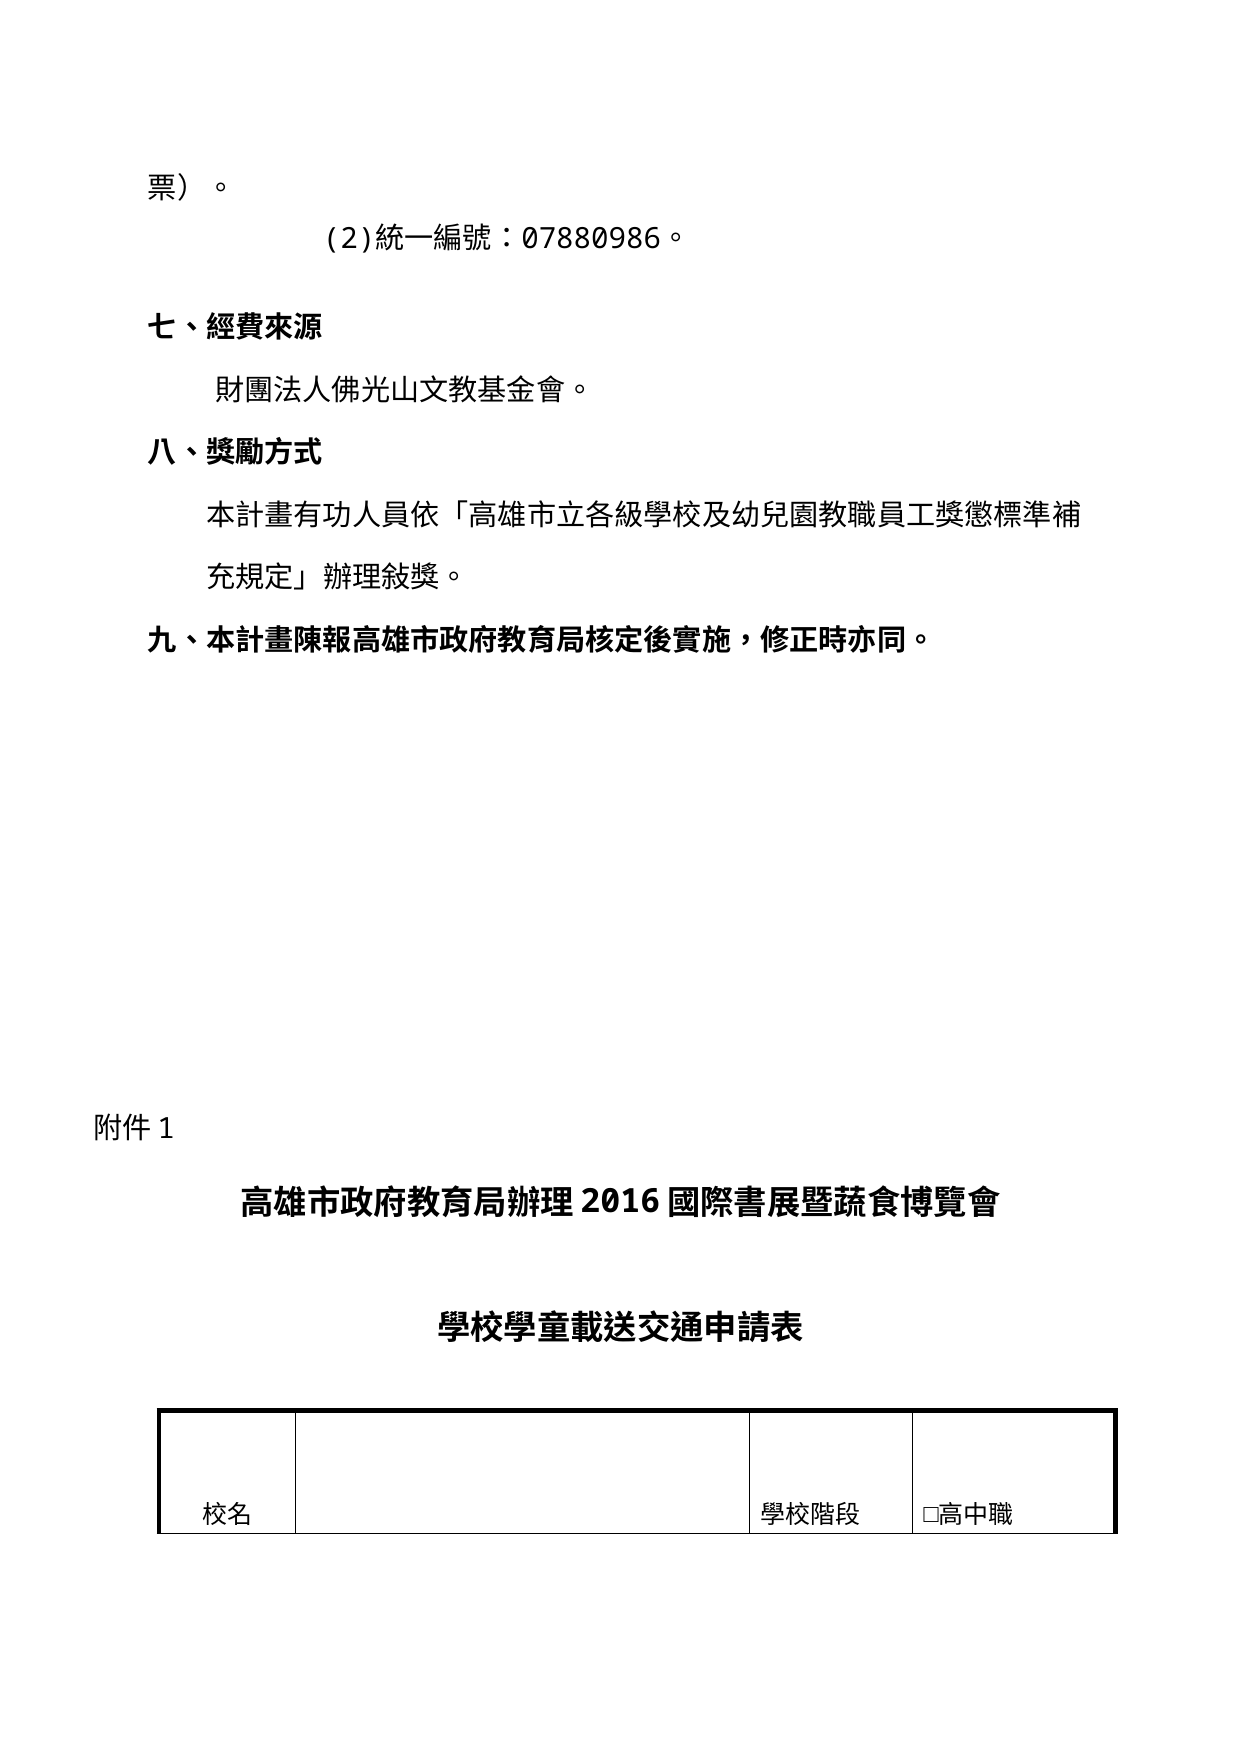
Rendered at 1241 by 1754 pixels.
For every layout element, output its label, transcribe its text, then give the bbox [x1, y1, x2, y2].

table_header [296, 1413, 749, 1533]
text 高雄市政府教育局辦理2016國際書展暨蔬食博覽會 [78, 1097, 1093, 1221]
text 附件1 [93, 1105, 189, 1147]
table_header 校名 [161, 1413, 295, 1533]
text 學校學童載送交通申請表 [148, 1283, 1093, 1346]
text (2)統一編號：07880986。 [148, 208, 1093, 258]
text 票）。 [148, 158, 1093, 208]
text 財團法人佛光山文教基金會。 [162, 346, 1093, 408]
text 本計畫有功人員依「高雄市立各級學校及幼兒園教職員工獎懲標準補充規定」辦理敍獎。 [148, 471, 1093, 596]
table_header 學校階段 [750, 1413, 912, 1533]
text 八、獎勵方式 [148, 408, 1093, 471]
text 七、經費來源 [148, 283, 1093, 346]
text 九、本計畫陳報高雄市政府教育局核定後實施，修正時亦同。 [148, 596, 1093, 658]
table_header □高中職 [913, 1413, 1113, 1533]
